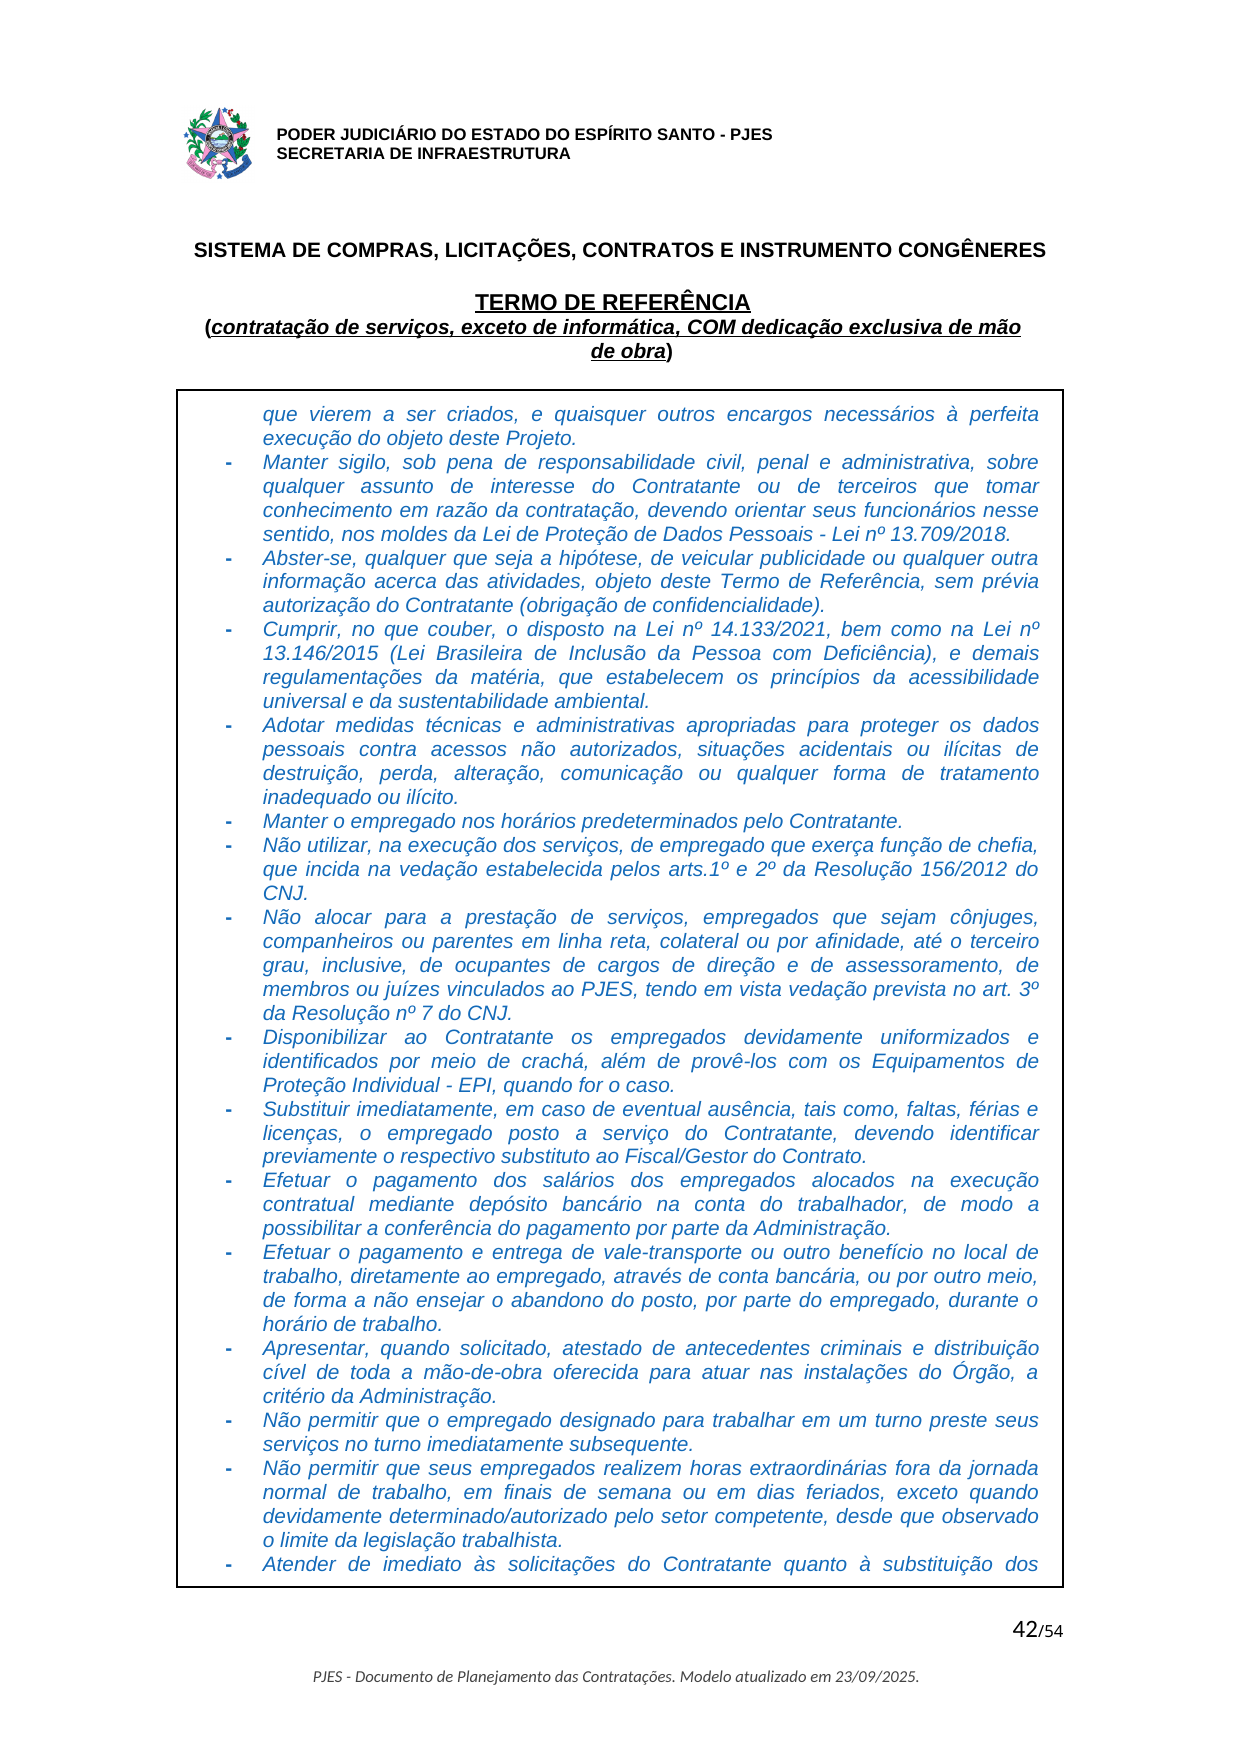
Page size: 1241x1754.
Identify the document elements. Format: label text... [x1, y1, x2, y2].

picture [181, 105, 255, 183]
table_header que vierem a ser criados, e quaisquer outros encargos necessários à perfeita execução do objeto deste Projeto. Manter sigilo, sob pena de responsabilidade civil, penal e administrativa, sobre qualquer assunto de interesse do Contratante ou de terceiros que tomar conhecimento em razão da contratação, devendo orientar seus funcionários nesse sentido, nos moldes da Lei de Proteção de Dados Pessoais - Lei nº 13.709/2018. Abster-se, qualquer que seja a hipótese, de veicular publicidade ou qualquer outra informação acerca das atividades, objeto deste Termo de Referência, sem prévia autorização do Contratante (obrigação de confidencialidade). Cumprir, no que couber, o disposto na Lei nº 14.133/2021, bem como na Lei nº 13.146/2015 (Lei Brasileira de Inclusão da Pessoa com Deficiência), e demais regulamentações da matéria, que estabelecem os princípios da acessibilidade universal e da sustentabilidade ambiental. Adotar medidas técnicas e administrativas apropriadas para proteger os dados pessoais contra acessos não autorizados, situações acidentais ou ilícitas de destruição, perda, alteração, comunicação ou qualquer forma de tratamento inadequado ou ilícito. Manter o empregado nos horários predeterminados pelo Contratante. Não utilizar, na execução dos serviços, de empregado que exerça função de chefia, que incida na vedação estabelecida pelos arts.1º e 2º da Resolução 156/2012 do CNJ. Não alocar para a prestação de serviços, empregados que sejam cônjuges, companheiros ou parentes em linha reta, colateral ou por afinidade, até o terceiro grau, inclusive, de ocupantes de cargos de direção e de assessoramento, de membros ou juízes vinculados ao PJES, tendo em vista vedação prevista no art. 3º da Resolução nº 7 do CNJ. Disponibilizar ao Contratante os empregados devidamente uniformizados e identificados por meio de crachá, além de provê-los com os Equipamentos de Proteção Individual - EPI, quando for o caso. Substituir imediatamente, em caso de eventual ausência, tais como, faltas, férias e licenças, o empregado posto a serviço do Contratante, devendo identificar previamente o respectivo substituto ao Fiscal/Gestor do Contrato. Efetuar o pagamento dos salários dos empregados alocados na execução contratual mediante depósito bancário na conta do trabalhador, de modo a possibilitar a conferência do pagamento por parte da Administração. Efetuar o pagamento e entrega de vale-transporte ou outro benefício no local de trabalho, diretamente ao empregado, através de conta bancária, ou por outro meio, de forma a não ensejar o abandono do posto, por parte do empregado, durante o horário de trabalho. Apresentar, quando solicitado, atestado de antecedentes criminais e distribuição cível de toda a mão-de-obra oferecida para atuar nas instalações do Órgão, a critério da Administração. Não permitir que o empregado designado para trabalhar em um turno preste seus serviços no turno imediatamente subsequente. Não permitir que seus empregados realizem horas extraordinárias fora da jornada normal de trabalho, em finais de semana ou em dias feriados, exceto quando devidamente determinado/autorizado pelo setor competente, desde que observado o limite da legislação trabalhista. Atender de imediato às solicitações do Contratante quanto à substituição dos [178, 391, 1062, 1586]
